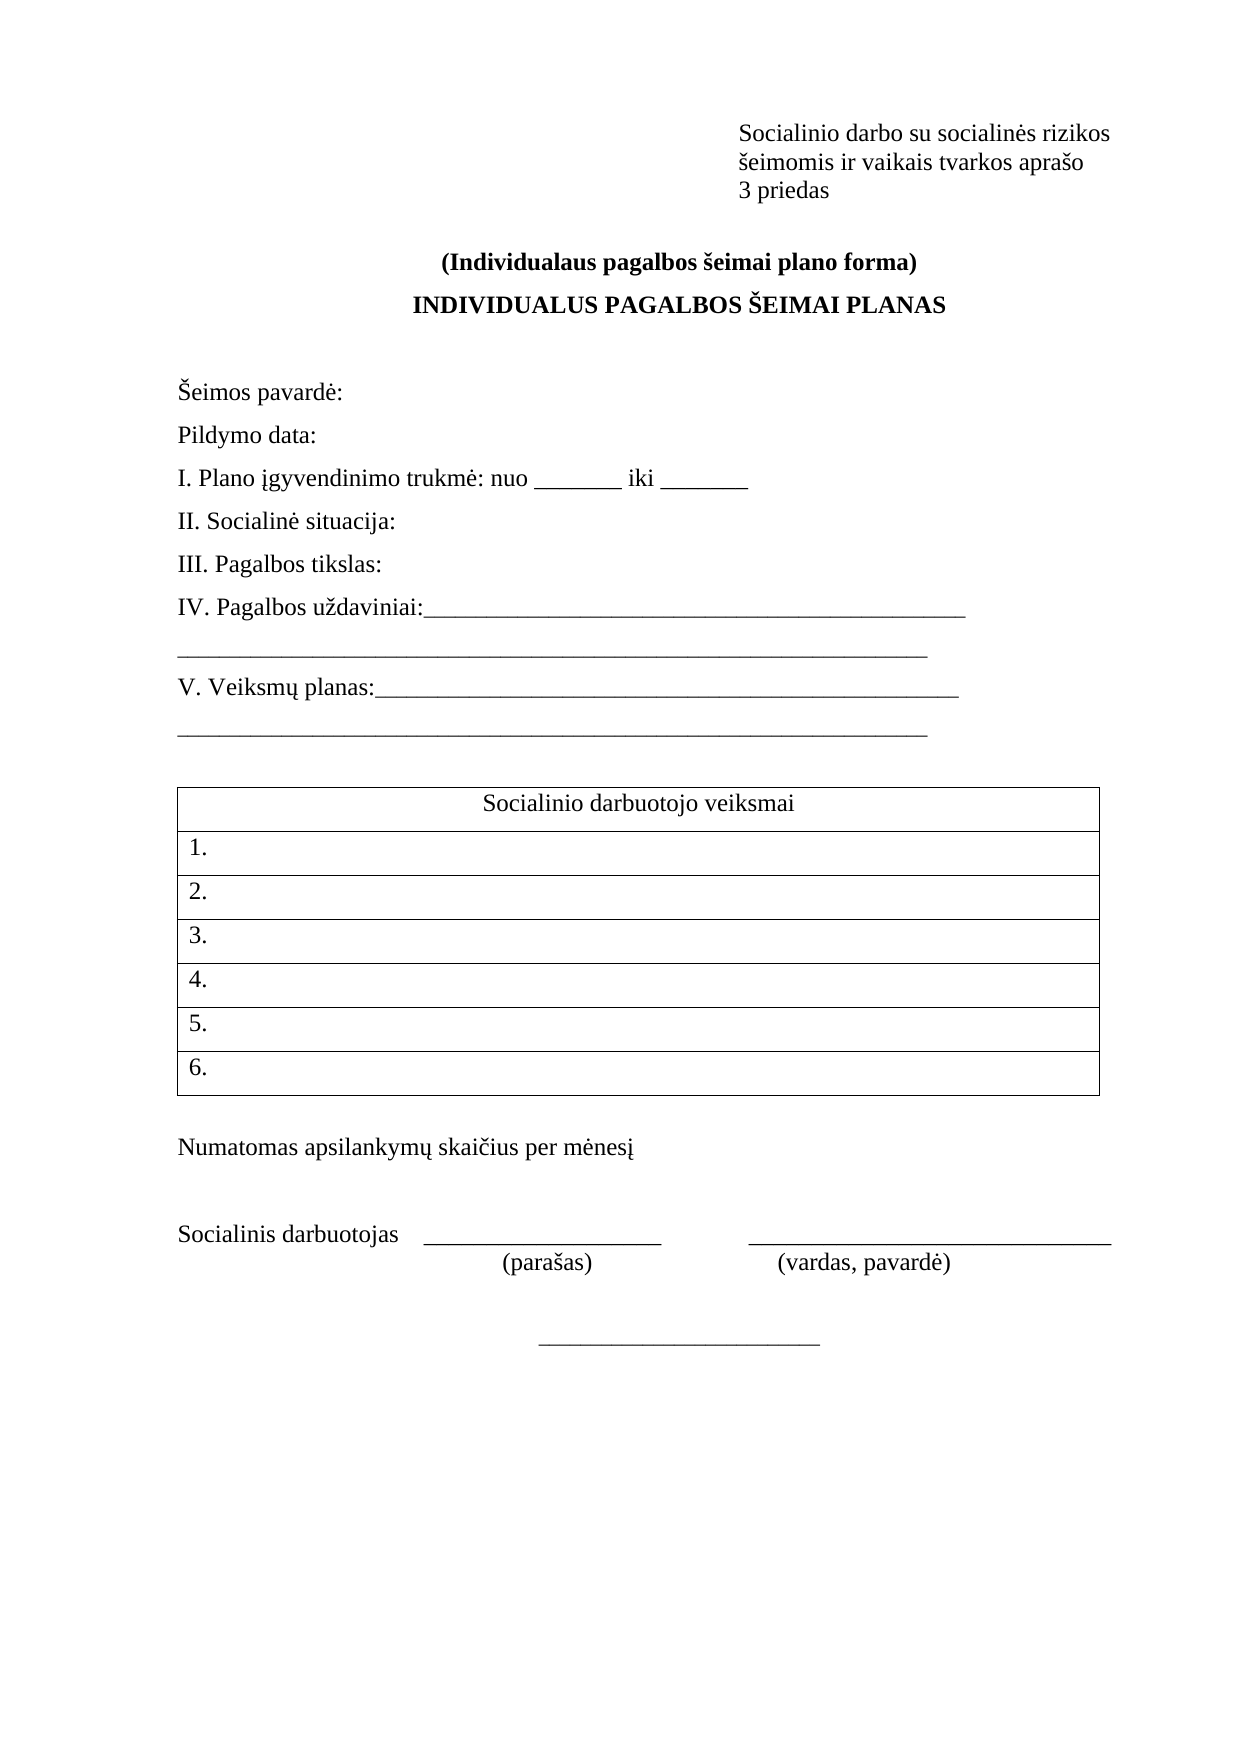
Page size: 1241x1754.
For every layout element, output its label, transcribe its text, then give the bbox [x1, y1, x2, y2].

text IV. Pagalbos uždaviniai:____________________________________________________ [177, 592, 1181, 621]
text Numatomas apsilankymų skaičius per mėnesį [177, 1132, 1181, 1161]
text šeimomis ir vaikais tvarkos aprašo [738, 147, 1181, 176]
text III. Pagalbos tikslas: [177, 549, 1181, 578]
table_cell 1. [178, 832, 1099, 875]
table_header Socialinio darbuotojo veiksmai [178, 788, 1099, 831]
table_cell 3. [178, 920, 1099, 963]
text ___________________________ [177, 1324, 1181, 1348]
text I. Plano įgyvendinimo trukmė: nuo _______ iki _______ [177, 463, 1181, 492]
table_cell 5. [178, 1008, 1099, 1051]
text (Individualaus pagalbos šeimai plano forma) [177, 247, 1181, 276]
text Socialinis darbuotojas ___________________ _____________________________ [177, 1219, 1181, 1247]
text Socialinio darbo su socialinės rizikos [738, 118, 1181, 147]
table_cell 4. [178, 964, 1099, 1007]
text Pildymo data: [177, 420, 1181, 449]
text 3 priedas [738, 176, 1181, 204]
table_cell 6. [178, 1052, 1099, 1095]
text INDIVIDUALUS PAGALBOS ŠEIMAI PLANAS [177, 291, 1181, 319]
text (parašas) (vardas, pavardė) [177, 1247, 1181, 1276]
text ________________________________________________________________________ [177, 636, 1181, 660]
text II. Socialinė situacija: [177, 506, 1181, 535]
table_cell 2. [178, 876, 1099, 919]
text Šeimos pavardė: [177, 377, 1181, 406]
text ________________________________________________________________________ [177, 715, 1181, 739]
text V. Veiksmų planas:________________________________________________________ [177, 672, 1181, 700]
